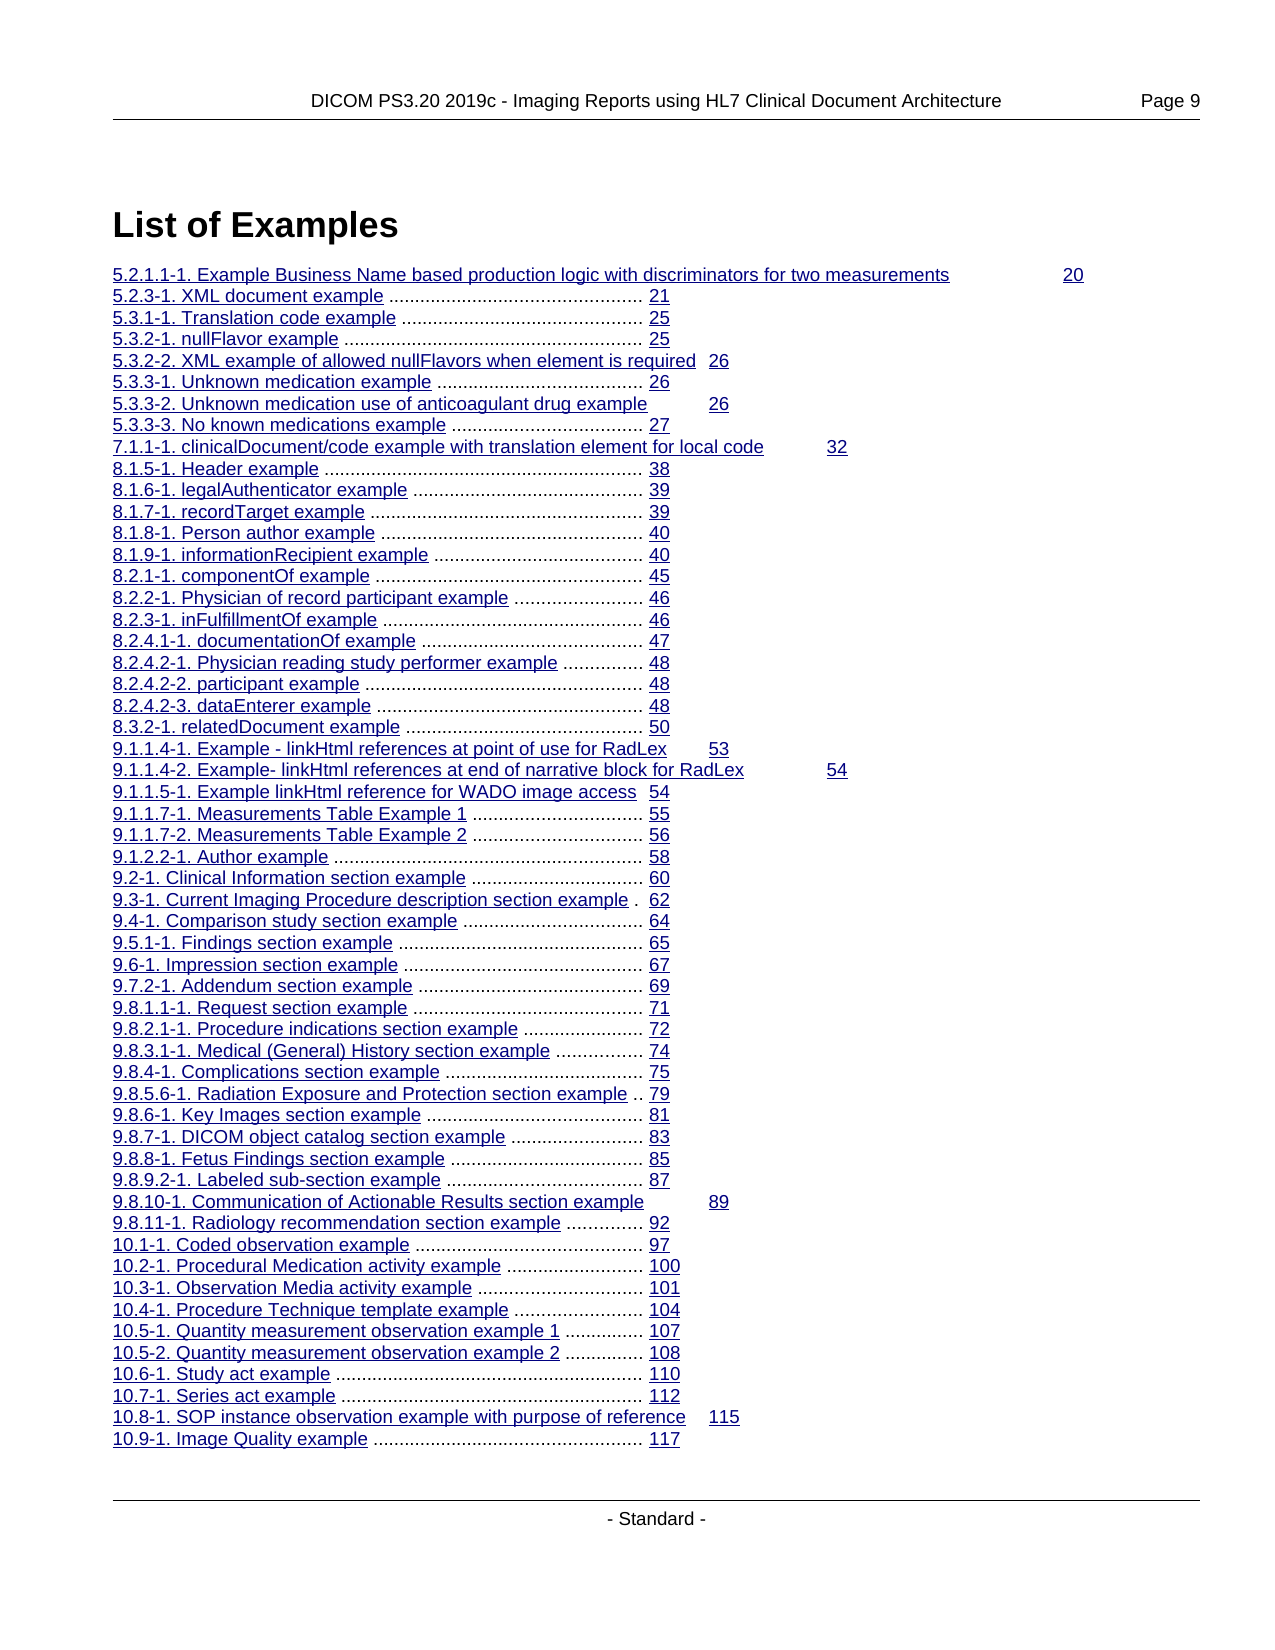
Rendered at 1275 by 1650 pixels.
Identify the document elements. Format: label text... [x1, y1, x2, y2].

text 8.2.3-1. inFulfillmentOf example 0 [112, 608, 1175, 630]
text 5.3.3-2. Unknown medication use of anticoagulant drug example 0 [112, 393, 1175, 414]
text List of Examples [112, 204, 1200, 245]
text 10.5-1. Quantity measurement observation example 1 0 [112, 1320, 1175, 1341]
text 5.3.3-3. No known medications example 0 [112, 414, 1175, 436]
text 9.8.3.1-1. Medical (General) History section example 0 [112, 1039, 1175, 1061]
text 7.1.1-1. clinicalDocument/code example with translation element for local code 0 [112, 436, 1175, 457]
text 8.2.1-1. componentOf example 0 [112, 565, 1175, 587]
text 9.1.1.4-1. Example - linkHtml references at point of use for RadLex 0 [112, 738, 1175, 759]
text 9.8.1.1-1. Request section example 0 [112, 996, 1175, 1018]
text 9.4-1. Comparison study section example 0 [112, 910, 1175, 932]
text 9.1.1.7-1. Measurements Table Example 1 0 [112, 802, 1175, 824]
text 8.1.7-1. recordTarget example 0 [112, 501, 1175, 522]
text 9.8.11-1. Radiology recommendation section example 0 [112, 1212, 1175, 1234]
text 10.4-1. Procedure Technique template example 0 [112, 1298, 1175, 1320]
text 8.3.2-1. relatedDocument example 0 [112, 716, 1175, 738]
text 9.8.9.2-1. Labeled sub-section example 0 [112, 1169, 1175, 1191]
text 5.3.1-1. Translation code example 0 [112, 306, 1175, 328]
text 9.1.2.2-1. Author example 0 [112, 846, 1175, 867]
text 10.8-1. SOP instance observation example with purpose of reference 0 [112, 1406, 1175, 1428]
text 8.1.5-1. Header example 0 [112, 457, 1175, 479]
text 5.2.1.1-1. Example Business Name based production logic with discriminators for two measurements 0 [112, 263, 1175, 285]
text 9.8.5.6-1. Radiation Exposure and Protection section example 0 [112, 1083, 1175, 1104]
text 8.1.6-1. legalAuthenticator example 0 [112, 479, 1175, 501]
text 9.8.6-1. Key Images section example 0 [112, 1104, 1175, 1126]
text 10.5-2. Quantity measurement observation example 2 0 [112, 1341, 1175, 1363]
text 10.6-1. Study act example 0 [112, 1363, 1175, 1384]
text 10.9-1. Image Quality example 0 [112, 1428, 1175, 1449]
text 9.2-1. Clinical Information section example 0 [112, 867, 1175, 889]
text 5.3.2-1. nullFlavor example 0 [112, 328, 1175, 349]
text 8.1.9-1. informationRecipient example 0 [112, 544, 1175, 565]
text 9.5.1-1. Findings section example 0 [112, 932, 1175, 953]
text 8.2.2-1. Physician of record participant example 0 [112, 587, 1175, 608]
text 9.1.1.5-1. Example linkHtml reference for WADO image access 0 [112, 781, 1175, 802]
text 9.8.10-1. Communication of Actionable Results section example 0 [112, 1191, 1175, 1212]
text 5.2.3-1. XML document example 0 [112, 285, 1175, 306]
text 5.3.3-1. Unknown medication example 0 [112, 371, 1175, 393]
text 10.2-1. Procedural Medication activity example 0 [112, 1255, 1175, 1277]
text 10.3-1. Observation Media activity example 0 [112, 1277, 1175, 1298]
text 9.6-1. Impression section example 0 [112, 953, 1175, 975]
text 9.7.2-1. Addendum section example 0 [112, 975, 1175, 996]
text 10.7-1. Series act example 0 [112, 1384, 1175, 1406]
text 9.8.2.1-1. Procedure indications section example 0 [112, 1018, 1175, 1039]
text 8.2.4.2-1. Physician reading study performer example 0 [112, 651, 1175, 673]
text 9.3-1. Current Imaging Procedure description section example 0 [112, 889, 1175, 910]
text 8.2.4.2-2. participant example 0 [112, 673, 1175, 694]
text 10.1-1. Coded observation example 0 [112, 1234, 1175, 1255]
text 5.3.2-2. XML example of allowed nullFlavors when element is required 0 [112, 349, 1175, 371]
text 9.8.8-1. Fetus Findings section example 0 [112, 1147, 1175, 1169]
text 9.1.1.7-2. Measurements Table Example 2 0 [112, 824, 1175, 846]
text 9.8.7-1. DICOM object catalog section example 0 [112, 1126, 1175, 1147]
text 9.1.1.4-2. Example- linkHtml references at end of narrative block for RadLex 0 [112, 759, 1175, 781]
text 9.8.4-1. Complications section example 0 [112, 1061, 1175, 1083]
text 8.2.4.1-1. documentationOf example 0 [112, 630, 1175, 651]
text 8.1.8-1. Person author example 0 [112, 522, 1175, 544]
text 8.2.4.2-3. dataEnterer example 0 [112, 694, 1175, 716]
